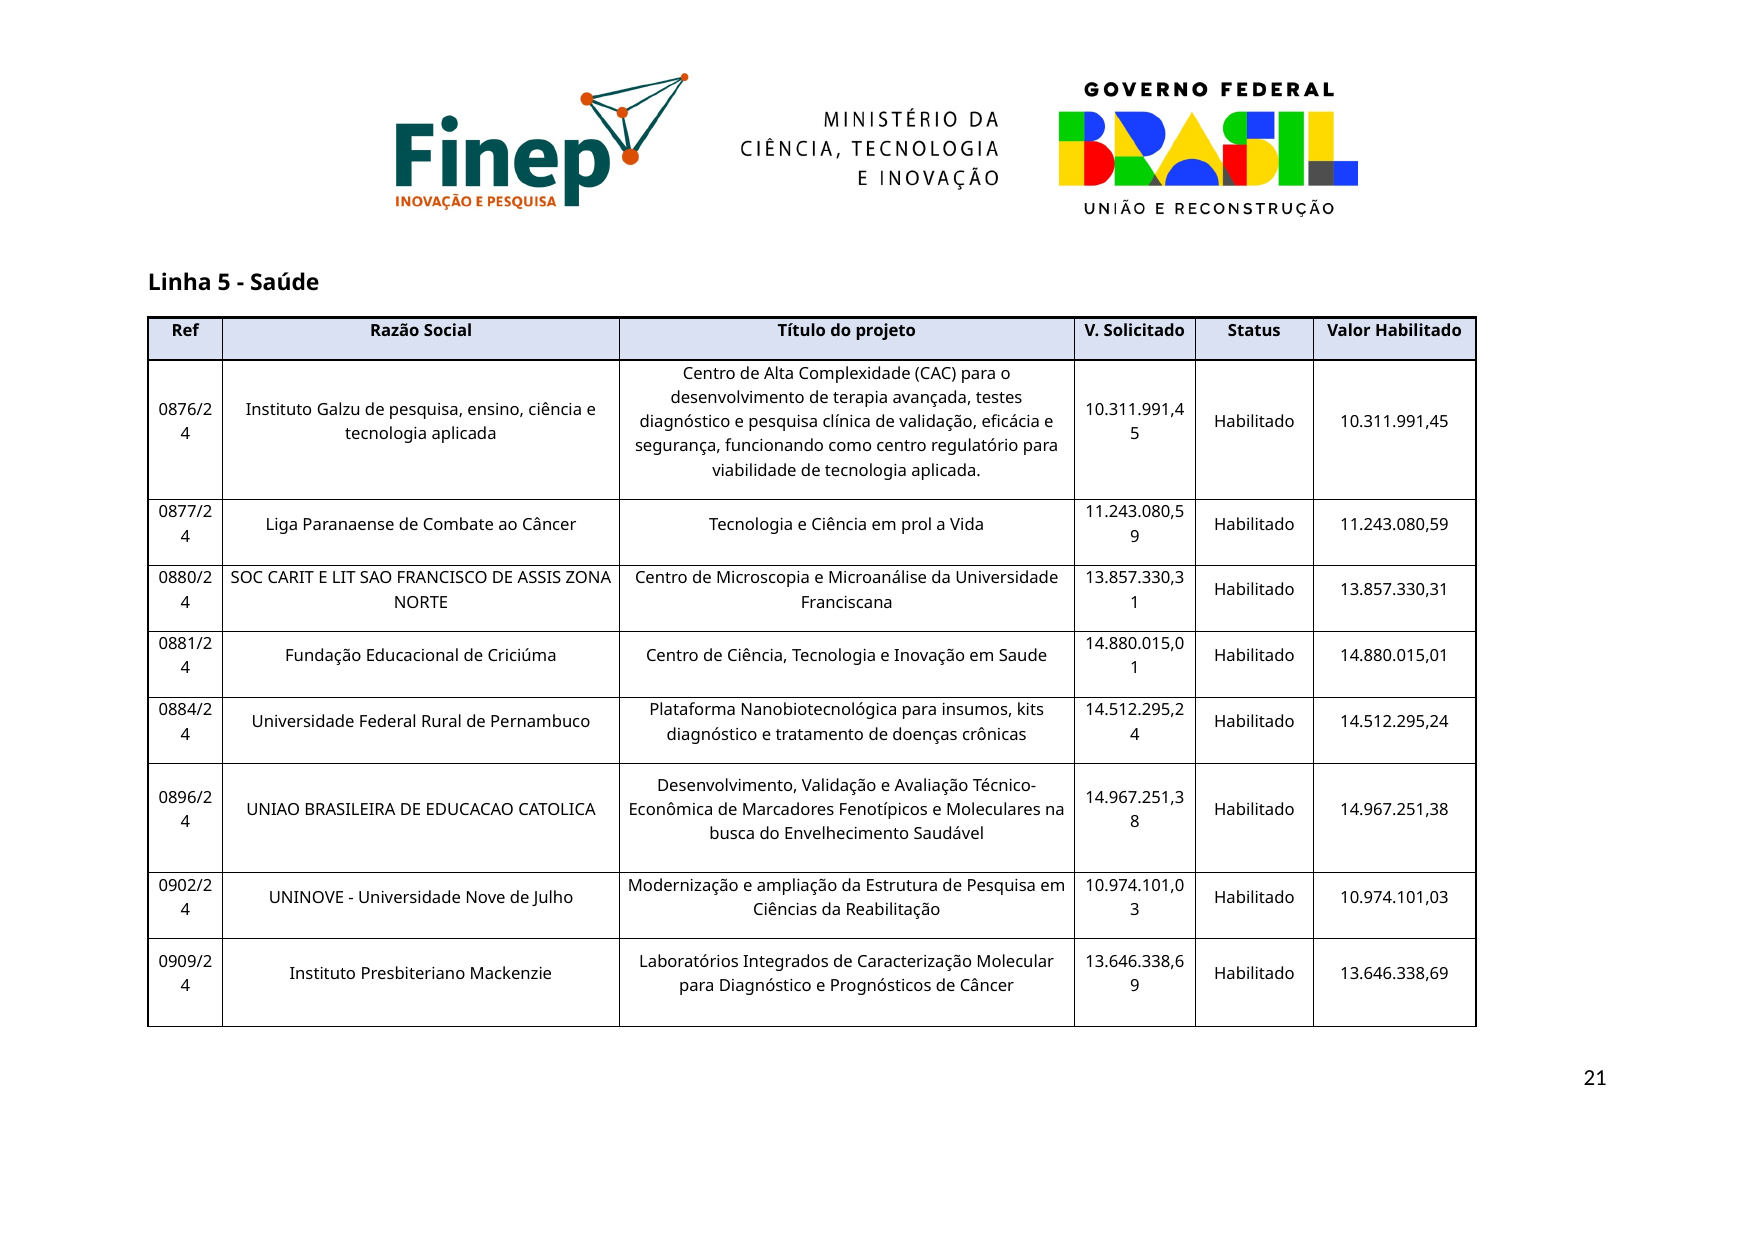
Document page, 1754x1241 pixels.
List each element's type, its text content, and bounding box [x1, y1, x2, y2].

table_cell 10.974.101,03 [1075, 873, 1195, 938]
table_cell 0877/24 [149, 500, 222, 565]
table_cell Laboratórios Integrados de Caracterização Molecular para Diagnóstico e Prognósticos de Câncer [620, 939, 1074, 1026]
table_cell Modernização e ampliação da Estrutura de Pesquisa em Ciências da Reabilitação [620, 873, 1074, 938]
table_cell Fundação Educacional de Criciúma [223, 632, 619, 697]
table_cell Universidade Federal Rural de Pernambuco [223, 698, 619, 763]
table_cell Centro de Alta Complexidade (CAC) para o desenvolvimento de terapia avançada, testes diagnóstico e pesquisa clínica de validação, eficácia e segurança, funcionando como centro regulatório para viabilidade de tecnologia aplicada. [620, 361, 1074, 499]
table_cell 14.880.015,01 [1314, 632, 1475, 697]
table_cell 0896/24 [149, 764, 222, 872]
table_cell Centro de Microscopia e Microanálise da Universidade Franciscana [620, 566, 1074, 631]
table_cell 10.311.991,45 [1075, 361, 1195, 499]
table_cell UNIAO BRASILEIRA DE EDUCACAO CATOLICA [223, 764, 619, 872]
table_header V. Solicitado [1075, 319, 1195, 359]
table_cell Instituto Presbiteriano Mackenzie [223, 939, 619, 1026]
table_cell UNINOVE - Universidade Nove de Julho [223, 873, 619, 938]
table_cell 13.646.338,69 [1075, 939, 1195, 1026]
table_cell Desenvolvimento, Validação e Avaliação Técnico-Econômica de Marcadores Fenotípicos e Moleculares na busca do Envelhecimento Saudável [620, 764, 1074, 872]
table_cell Habilitado [1196, 566, 1313, 631]
table_cell Tecnologia e Ciência em prol a Vida [620, 500, 1074, 565]
table_header Razão Social [223, 319, 619, 359]
table_cell 11.243.080,59 [1075, 500, 1195, 565]
table_cell 13.857.330,31 [1314, 566, 1475, 631]
table_cell 14.967.251,38 [1075, 764, 1195, 872]
table_cell 10.311.991,45 [1314, 361, 1475, 499]
table_cell Liga Paranaense de Combate ao Câncer [223, 500, 619, 565]
table_header Status [1196, 319, 1313, 359]
table_cell 0881/24 [149, 632, 222, 697]
table_cell 14.512.295,24 [1075, 698, 1195, 763]
table_cell Habilitado [1196, 764, 1313, 872]
table_cell 13.646.338,69 [1314, 939, 1475, 1026]
table_cell 14.880.015,01 [1075, 632, 1195, 697]
table_cell 14.512.295,24 [1314, 698, 1475, 763]
table_header Título do projeto [620, 319, 1074, 359]
table_cell 0876/24 [149, 361, 222, 499]
text Linha 5 - Saúde [148, 266, 1606, 298]
table_cell Habilitado [1196, 500, 1313, 565]
table_cell Habilitado [1196, 698, 1313, 763]
table_header Valor Habilitado [1314, 319, 1475, 359]
table_cell 0880/24 [149, 566, 222, 631]
table_header Ref [149, 319, 222, 359]
table_cell Habilitado [1196, 632, 1313, 697]
table_cell 10.974.101,03 [1314, 873, 1475, 938]
table_cell 0884/24 [149, 698, 222, 763]
table_cell Plataforma Nanobiotecnológica para insumos, kits diagnóstico e tratamento de doenças crônicas [620, 698, 1074, 763]
table_cell Habilitado [1196, 361, 1313, 499]
table_cell 11.243.080,59 [1314, 500, 1475, 565]
table_cell Instituto Galzu de pesquisa, ensino, ciência e tecnologia aplicada [223, 361, 619, 499]
table_cell 14.967.251,38 [1314, 764, 1475, 872]
table_cell Habilitado [1196, 939, 1313, 1026]
table_cell 0902/24 [149, 873, 222, 938]
table_cell Centro de Ciência, Tecnologia e Inovação em Saude [620, 632, 1074, 697]
table_cell 0909/24 [149, 939, 222, 1026]
table_cell 13.857.330,31 [1075, 566, 1195, 631]
table_cell Habilitado [1196, 873, 1313, 938]
table_cell SOC CARIT E LIT SAO FRANCISCO DE ASSIS ZONA NORTE [223, 566, 619, 631]
